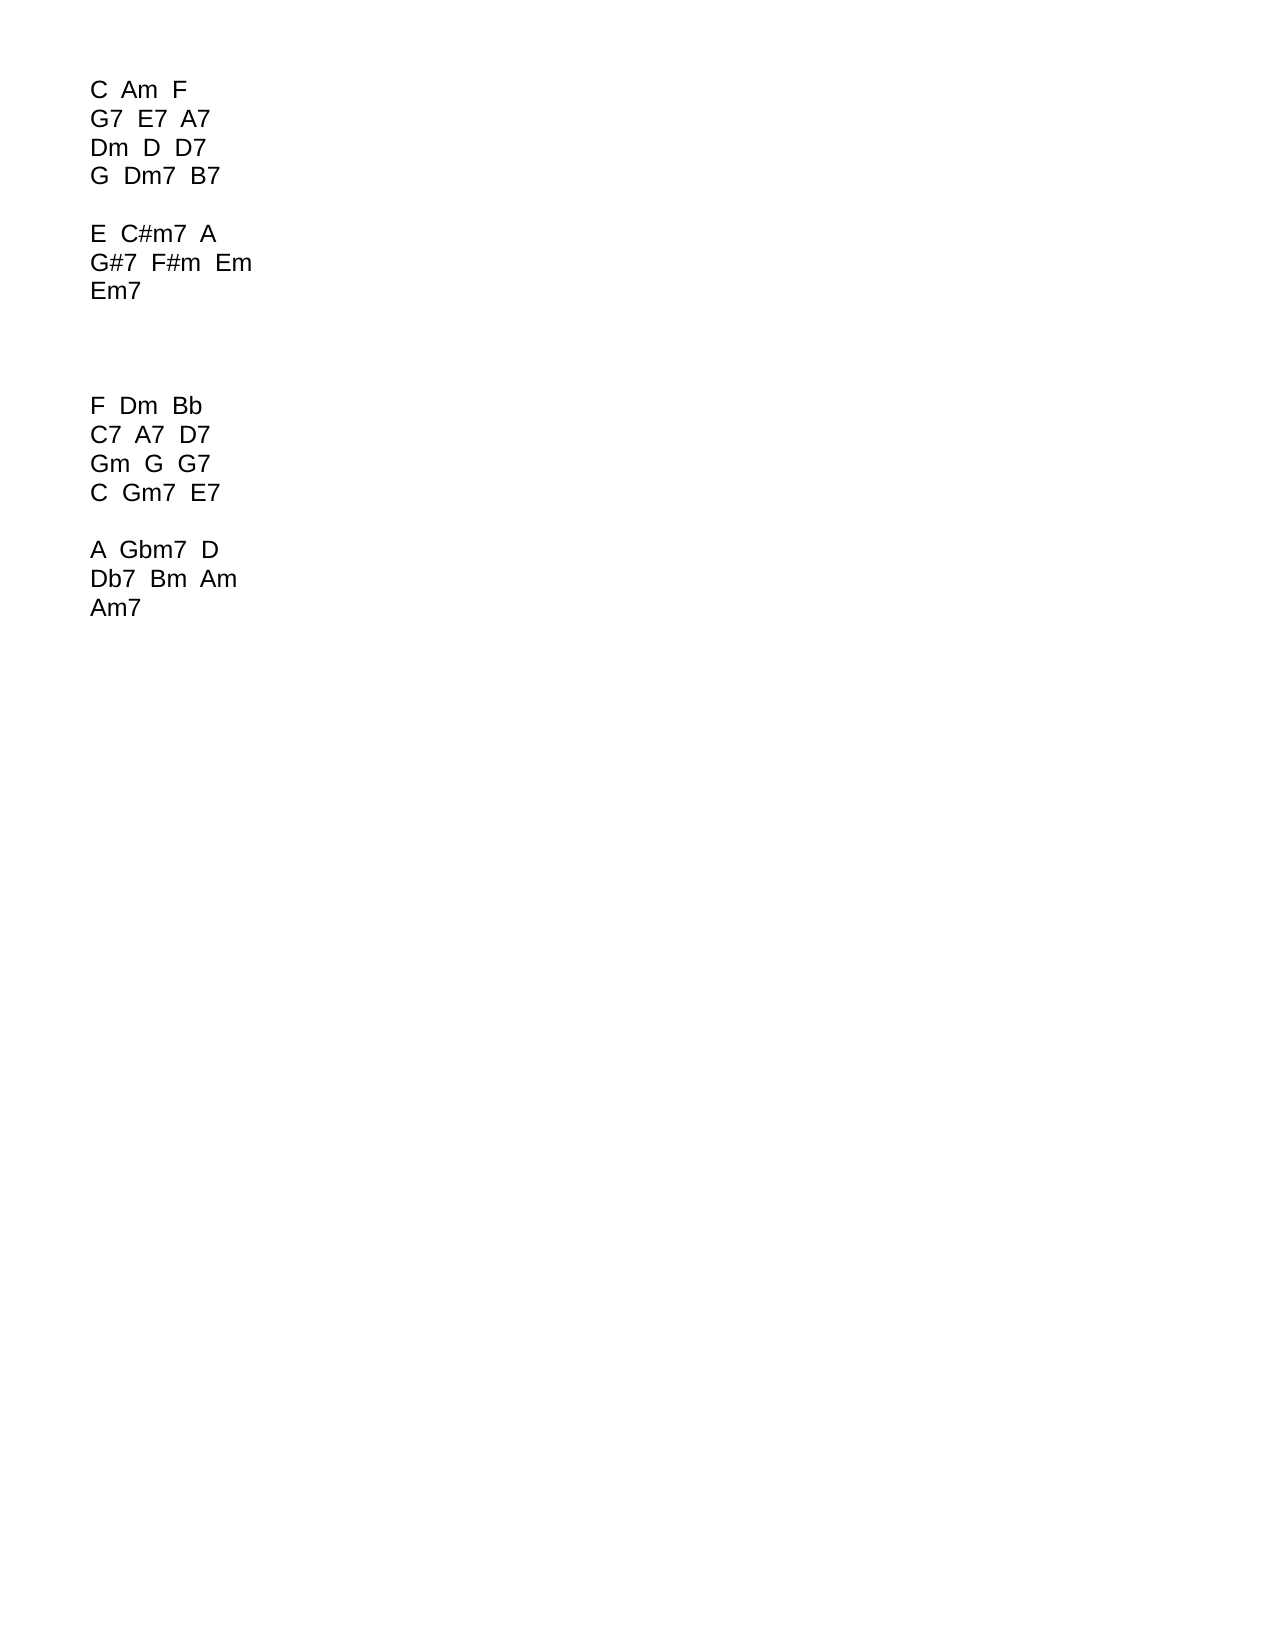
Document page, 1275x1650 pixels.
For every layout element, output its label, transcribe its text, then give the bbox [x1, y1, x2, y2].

text F Dm Bb [90, 391, 1185, 420]
text A Gbm7 D [90, 535, 1185, 564]
text C Am F [90, 75, 1185, 104]
text G Dm7 B7 [90, 161, 1185, 190]
text G#7 F#m Em [90, 247, 1185, 276]
text G7 E7 A7 [90, 104, 1185, 132]
text C7 A7 D7 [90, 420, 1185, 449]
text Am7 [90, 592, 1185, 621]
text Em7 [90, 276, 1185, 305]
text C Gm7 E7 [90, 477, 1185, 506]
text Dm D D7 [90, 132, 1185, 161]
text Gm G G7 [90, 449, 1185, 477]
text Db7 Bm Am [90, 564, 1185, 592]
text E C#m7 A [90, 219, 1185, 247]
